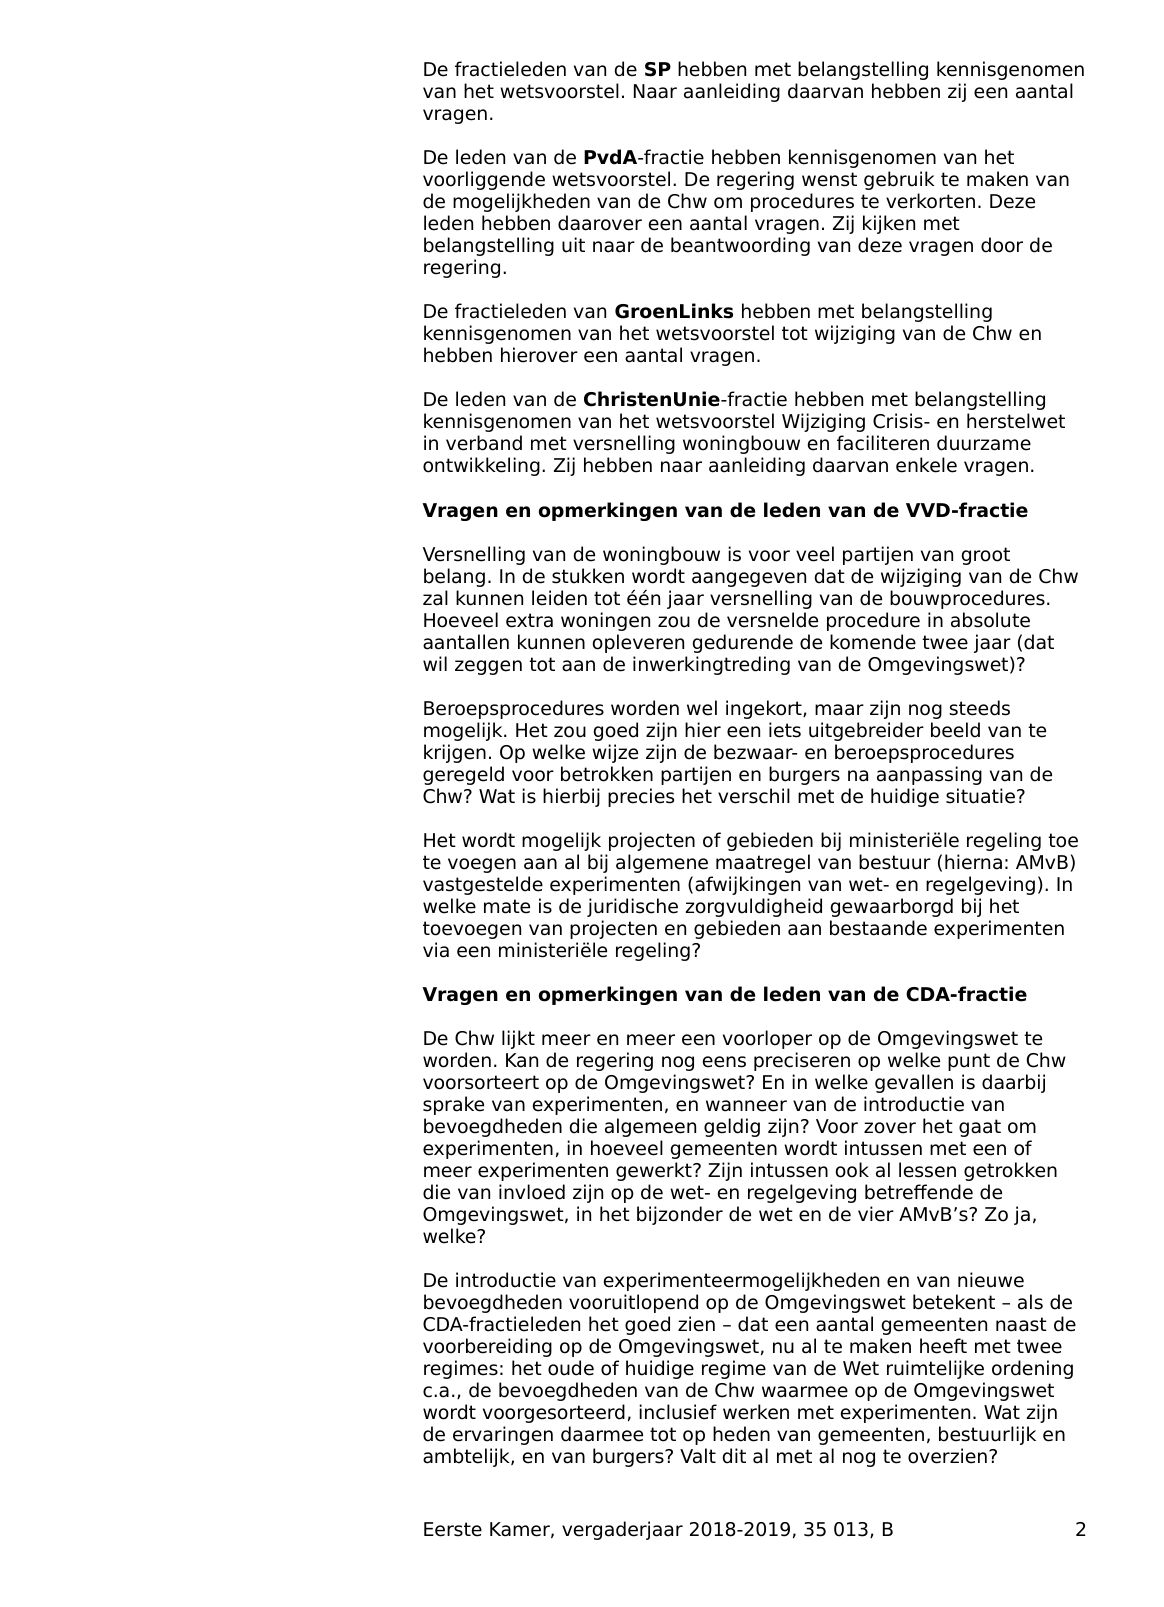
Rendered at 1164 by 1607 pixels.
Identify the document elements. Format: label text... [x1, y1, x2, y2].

subtitle Vragen en opmerkingen van de leden van de VVD-fractie [422, 499, 1087, 521]
text De leden van de PvdA-fractie hebben kennisgenomen van het voorliggende wetsvoorstel. De regering wenst gebruik te maken van de mogelijkheden van de Chw om procedures te verkorten. Deze leden hebben daarover een aantal vragen. Zij kijken met belangstelling uit naar de beantwoording van deze vragen door de regering. [422, 147, 1087, 279]
text De fractieleden van de SP hebben met belangstelling kennisgenomen van het wetsvoorstel. Naar aanleiding daarvan hebben zij een aantal vragen. [422, 59, 1087, 125]
text De introductie van experimenteermogelijkheden en van nieuwe bevoegdheden vooruitlopend op de Omgevingswet betekent – als de CDA-fractieleden het goed zien – dat een aantal gemeenten naast de voorbereiding op de Omgevingswet, nu al te maken heeft met twee regimes: het oude of huidige regime van de Wet ruimtelijke ordening c.a., de bevoegdheden van de Chw waarmee op de Omgevingswet wordt voorgesorteerd, inclusief werken met experimenten. Wat zijn de ervaringen daarmee tot op heden van gemeenten, bestuurlijk en ambtelijk, en van burgers? Valt dit al met al nog te overzien? [422, 1270, 1087, 1468]
text Beroepsprocedures worden wel ingekort, maar zijn nog steeds mogelijk. Het zou goed zijn hier een iets uitgebreider beeld van te krijgen. Op welke wijze zijn de bezwaar- en beroepsprocedures geregeld voor betrokken partijen en burgers na aanpassing van de Chw? Wat is hierbij precies het verschil met de huidige situatie? [422, 698, 1087, 808]
text De leden van de ChristenUnie-fractie hebben met belangstelling kennisgenomen van het wetsvoorstel Wijziging Crisis- en herstelwet in verband met versnelling woningbouw en faciliteren duurzame ontwikkeling. Zij hebben naar aanleiding daarvan enkele vragen. [422, 389, 1087, 477]
text De Chw lijkt meer en meer een voorloper op de Omgevingswet te worden. Kan de regering nog eens preciseren op welke punt de Chw voorsorteert op de Omgevingswet? En in welke gevallen is daarbij sprake van experimenten, en wanneer van de introductie van bevoegdheden die algemeen geldig zijn? Voor zover het gaat om experimenten, in hoeveel gemeenten wordt intussen met een of meer experimenten gewerkt? Zijn intussen ook al lessen getrokken die van invloed zijn op de wet- en regelgeving betreffende de Omgevingswet, in het bijzonder de wet en de vier AMvB’s? Zo ja, welke? [422, 1028, 1087, 1248]
text Versnelling van de woningbouw is voor veel partijen van groot belang. In de stukken wordt aangegeven dat de wijziging van de Chw zal kunnen leiden tot één jaar versnelling van de bouwprocedures. Hoeveel extra woningen zou de versnelde procedure in absolute aantallen kunnen opleveren gedurende de komende twee jaar (dat wil zeggen tot aan de inwerkingtreding van de Omgevingswet)? [422, 544, 1087, 676]
subtitle Vragen en opmerkingen van de leden van de CDA-fractie [422, 984, 1087, 1006]
text De fractieleden van GroenLinks hebben met belangstelling kennisgenomen van het wetsvoorstel tot wijziging van de Chw en hebben hierover een aantal vragen. [422, 301, 1087, 367]
text Het wordt mogelijk projecten of gebieden bij ministeriële regeling toe te voegen aan al bij algemene maatregel van bestuur (hierna: AMvB) vastgestelde experimenten (afwijkingen van wet- en regelgeving). In welke mate is de juridische zorgvuldigheid gewaarborgd bij het toevoegen van projecten en gebieden aan bestaande experimenten via een ministeriële regeling? [422, 830, 1087, 962]
